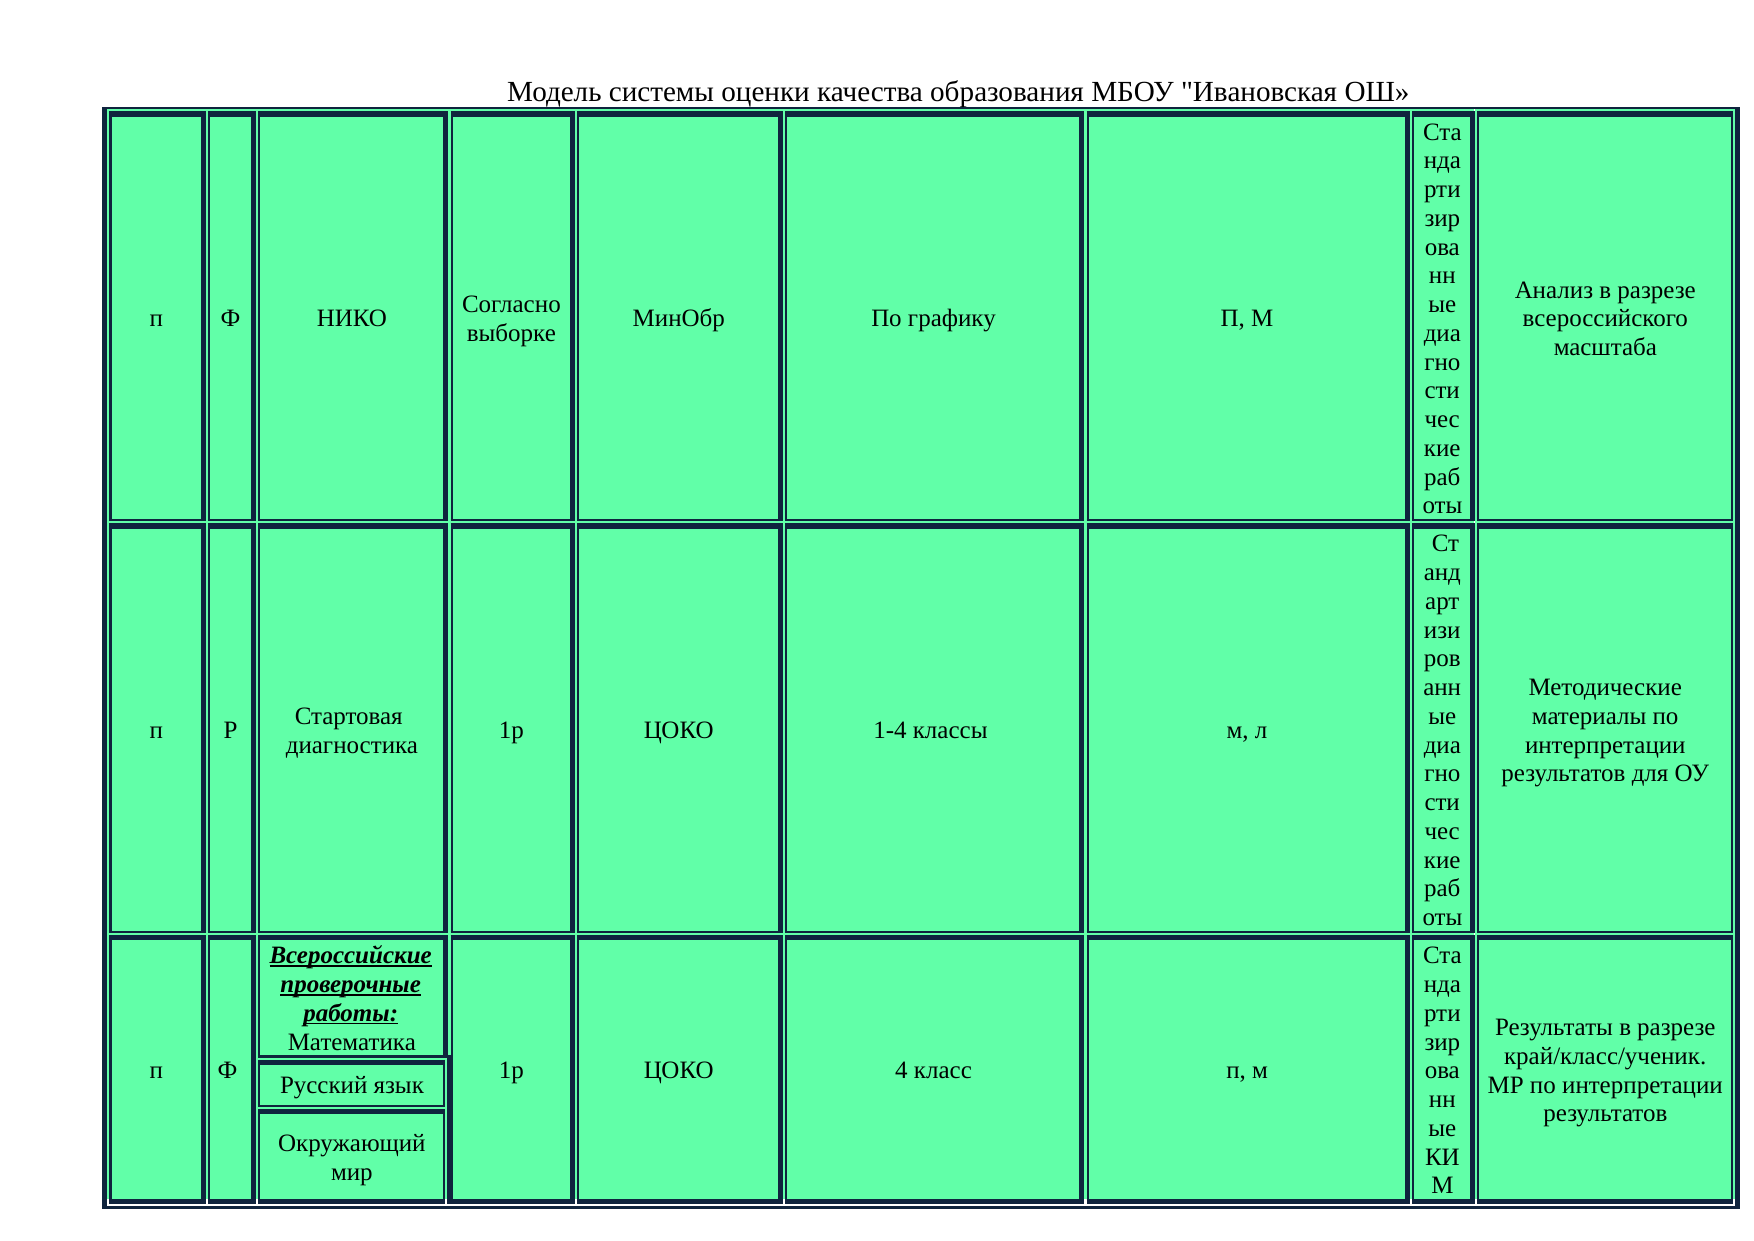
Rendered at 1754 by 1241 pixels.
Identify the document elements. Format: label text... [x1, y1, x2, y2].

table_cell Окружающий мир [260, 1114, 443, 1199]
table_cell Методические материалы по интерпретации результатов для ОУ [1479, 529, 1731, 931]
table_cell ЦОКО [579, 940, 778, 1199]
table_cell 1-4 классы [787, 529, 1079, 931]
table_cell 4 класс [787, 940, 1079, 1199]
table_cell По графику [787, 117, 1079, 519]
table_cell п [112, 940, 201, 1199]
table_cell Согласно выборке [448, 109, 574, 519]
table_cell МинОбр [579, 117, 778, 519]
table_cell 1р [453, 940, 570, 1199]
table_cell [448, 931, 574, 1055]
table_cell Анализ в разрезе всероссийского масштаба [1479, 117, 1731, 519]
table_cell Результаты в разрезе край/класс/ученик. МР по интерпретации результатов [1479, 940, 1731, 1199]
table_cell п, м [1084, 931, 1410, 1199]
table_cell Стандартизированные диагностические работы [1414, 529, 1470, 931]
table_cell п [112, 529, 201, 931]
table_cell Русский язык [260, 1065, 443, 1105]
table_cell Ф [210, 117, 251, 519]
table_cell п [112, 117, 201, 519]
table_cell Всероссийские проверочные работы: Математика [260, 940, 443, 1055]
table_cell Стандартизированные диагностические работы [1414, 117, 1470, 519]
table_cell Стандартизированные КИМ [1414, 940, 1470, 1199]
table_cell Ф [210, 940, 251, 1199]
table_cell м, л [1084, 519, 1410, 931]
table_cell 1р [448, 519, 574, 931]
table_cell Стартовая диагностика [260, 529, 443, 931]
table_cell Р [210, 529, 251, 931]
table_cell ЦОКО [579, 529, 778, 931]
table_cell НИКО [260, 117, 443, 519]
table_cell П, М [1084, 109, 1410, 519]
